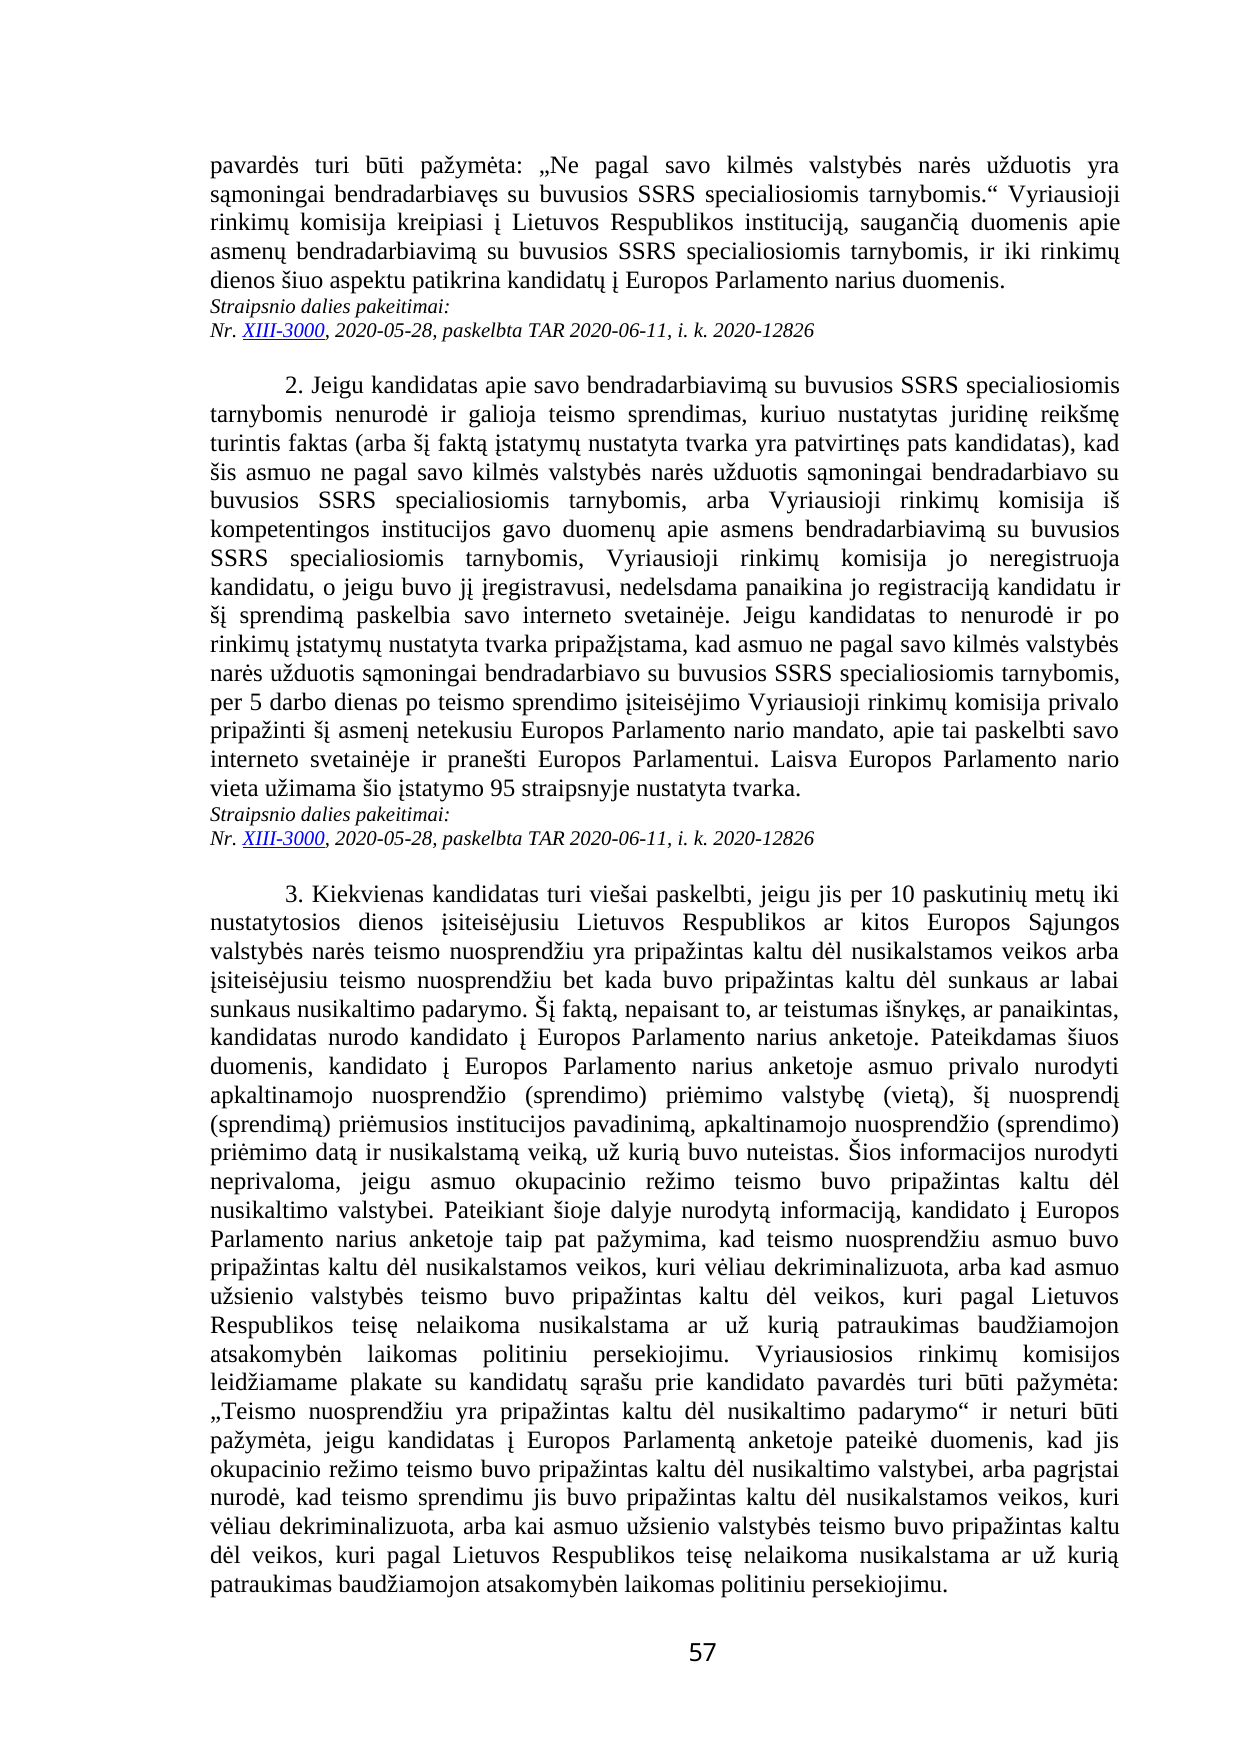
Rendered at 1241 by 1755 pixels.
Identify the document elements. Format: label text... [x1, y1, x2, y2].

text 2. Jeigu kandidatas apie savo bendradarbiavimą su buvusios SSRS specialiosiomis tarnybomis nenurodė ir galioja teismo sprendimas, kuriuo nustatytas juridinę reikšmę turintis faktas (arba šį faktą įstatymų nustatyta tvarka yra patvirtinęs pats kandidatas), kad šis asmuo ne pagal savo kilmės valstybės narės užduotis sąmoningai bendradarbiavo su buvusios SSRS specialiosiomis tarnybomis, arba Vyriausioji rinkimų komisija iš kompetentingos institucijos gavo duomenų apie asmens bendradarbiavimą su buvusios SSRS specialiosiomis tarnybomis, Vyriausioji rinkimų komisija jo neregistruoja kandidatu, o jeigu buvo jį įregistravusi, nedelsdama panaikina jo registraciją kandidatu ir šį sprendimą paskelbia savo interneto svetainėje. Jeigu kandidatas to nenurodė ir po rinkimų įstatymų nustatyta tvarka pripažįstama, kad asmuo ne pagal savo kilmės valstybės narės užduotis sąmoningai bendradarbiavo su buvusios SSRS specialiosiomis tarnybomis, per 5 darbo dienas po teismo sprendimo įsiteisėjimo Vyriausioji rinkimų komisija privalo pripažinti šį asmenį netekusiu Europos Parlamento nario mandato, apie tai paskelbti savo interneto svetainėje ir pranešti Europos Parlamentui. Laisva Europos Parlamento nario vieta užimama šio įstatymo 95 straipsnyje nustatyta tvarka. [210, 371, 1120, 802]
text 3. Kiekvienas kandidatas turi viešai paskelbti, jeigu jis per 10 paskutinių metų iki nustatytosios dienos įsiteisėjusiu Lietuvos Respublikos ar kitos Europos Sąjungos valstybės narės teismo nuosprendžiu yra pripažintas kaltu dėl nusikalstamos veikos arba įsiteisėjusiu teismo nuosprendžiu bet kada buvo pripažintas kaltu dėl sunkaus ar labai sunkaus nusikaltimo padarymo. Šį faktą, nepaisant to, ar teistumas išnykęs, ar panaikintas, kandidatas nurodo kandidato į Europos Parlamento narius anketoje. Pateikdamas šiuos duomenis, kandidato į Europos Parlamento narius anketoje asmuo privalo nurodyti apkaltinamojo nuosprendžio (sprendimo) priėmimo valstybę (vietą), šį nuosprendį (sprendimą) priėmusios institucijos pavadinimą, apkaltinamojo nuosprendžio (sprendimo) priėmimo datą ir nusikalstamą veiką, už kurią buvo nuteistas. Šios informacijos nurodyti neprivaloma, jeigu asmuo okupacinio režimo teismo buvo pripažintas kaltu dėl nusikaltimo valstybei. Pateikiant šioje dalyje nurodytą informaciją, kandidato į Europos Parlamento narius anketoje taip pat pažymima, kad teismo nuosprendžiu asmuo buvo pripažintas kaltu dėl nusikalstamos veikos, kuri vėliau dekriminalizuota, arba kad asmuo užsienio valstybės teismo buvo pripažintas kaltu dėl veikos, kuri pagal Lietuvos Respublikos teisę nelaikoma nusikalstama ar už kurią patraukimas baudžiamojon atsakomybėn laikomas politiniu persekiojimu. Vyriausiosios rinkimų komisijos leidžiamame plakate su kandidatų sąrašu prie kandidato pavardės turi būti pažymėta: „Teismo nuosprendžiu yra pripažintas kaltu dėl nusikaltimo padarymo“ ir neturi būti pažymėta, jeigu kandidatas į Europos Parlamentą anketoje pateikė duomenis, kad jis okupacinio režimo teismo buvo pripažintas kaltu dėl nusikaltimo valstybei, arba pagrįstai nurodė, kad teismo sprendimu jis buvo pripažintas kaltu dėl nusikalstamos veikos, kuri vėliau dekriminalizuota, arba kai asmuo užsienio valstybės teismo buvo pripažintas kaltu dėl veikos, kuri pagal Lietuvos Respublikos teisę nelaikoma nusikalstama ar už kurią patraukimas baudžiamojon atsakomybėn laikomas politiniu persekiojimu. [210, 879, 1120, 1597]
text Nr. XIII-3000, 2020-05-28, paskelbta TAR 2020-06-11, i. k. 2020-12826 [210, 826, 1120, 850]
text Straipsnio dalies pakeitimai: [210, 802, 1120, 826]
text pavardės turi būti pažymėta: „Ne pagal savo kilmės valstybės narės užduotis yra sąmoningai bendradarbiavęs su buvusios SSRS specialiosiomis tarnybomis.“ Vyriausioji rinkimų komisija kreipiasi į Lietuvos Respublikos instituciją, saugančią duomenis apie asmenų bendradarbiavimą su buvusios SSRS specialiosiomis tarnybomis, ir iki rinkimų dienos šiuo aspektu patikrina kandidatų į Europos Parlamento narius duomenis. [210, 150, 1120, 294]
text Nr. XIII-3000, 2020-05-28, paskelbta TAR 2020-06-11, i. k. 2020-12826 [210, 318, 1120, 342]
text Straipsnio dalies pakeitimai: [210, 294, 1120, 318]
